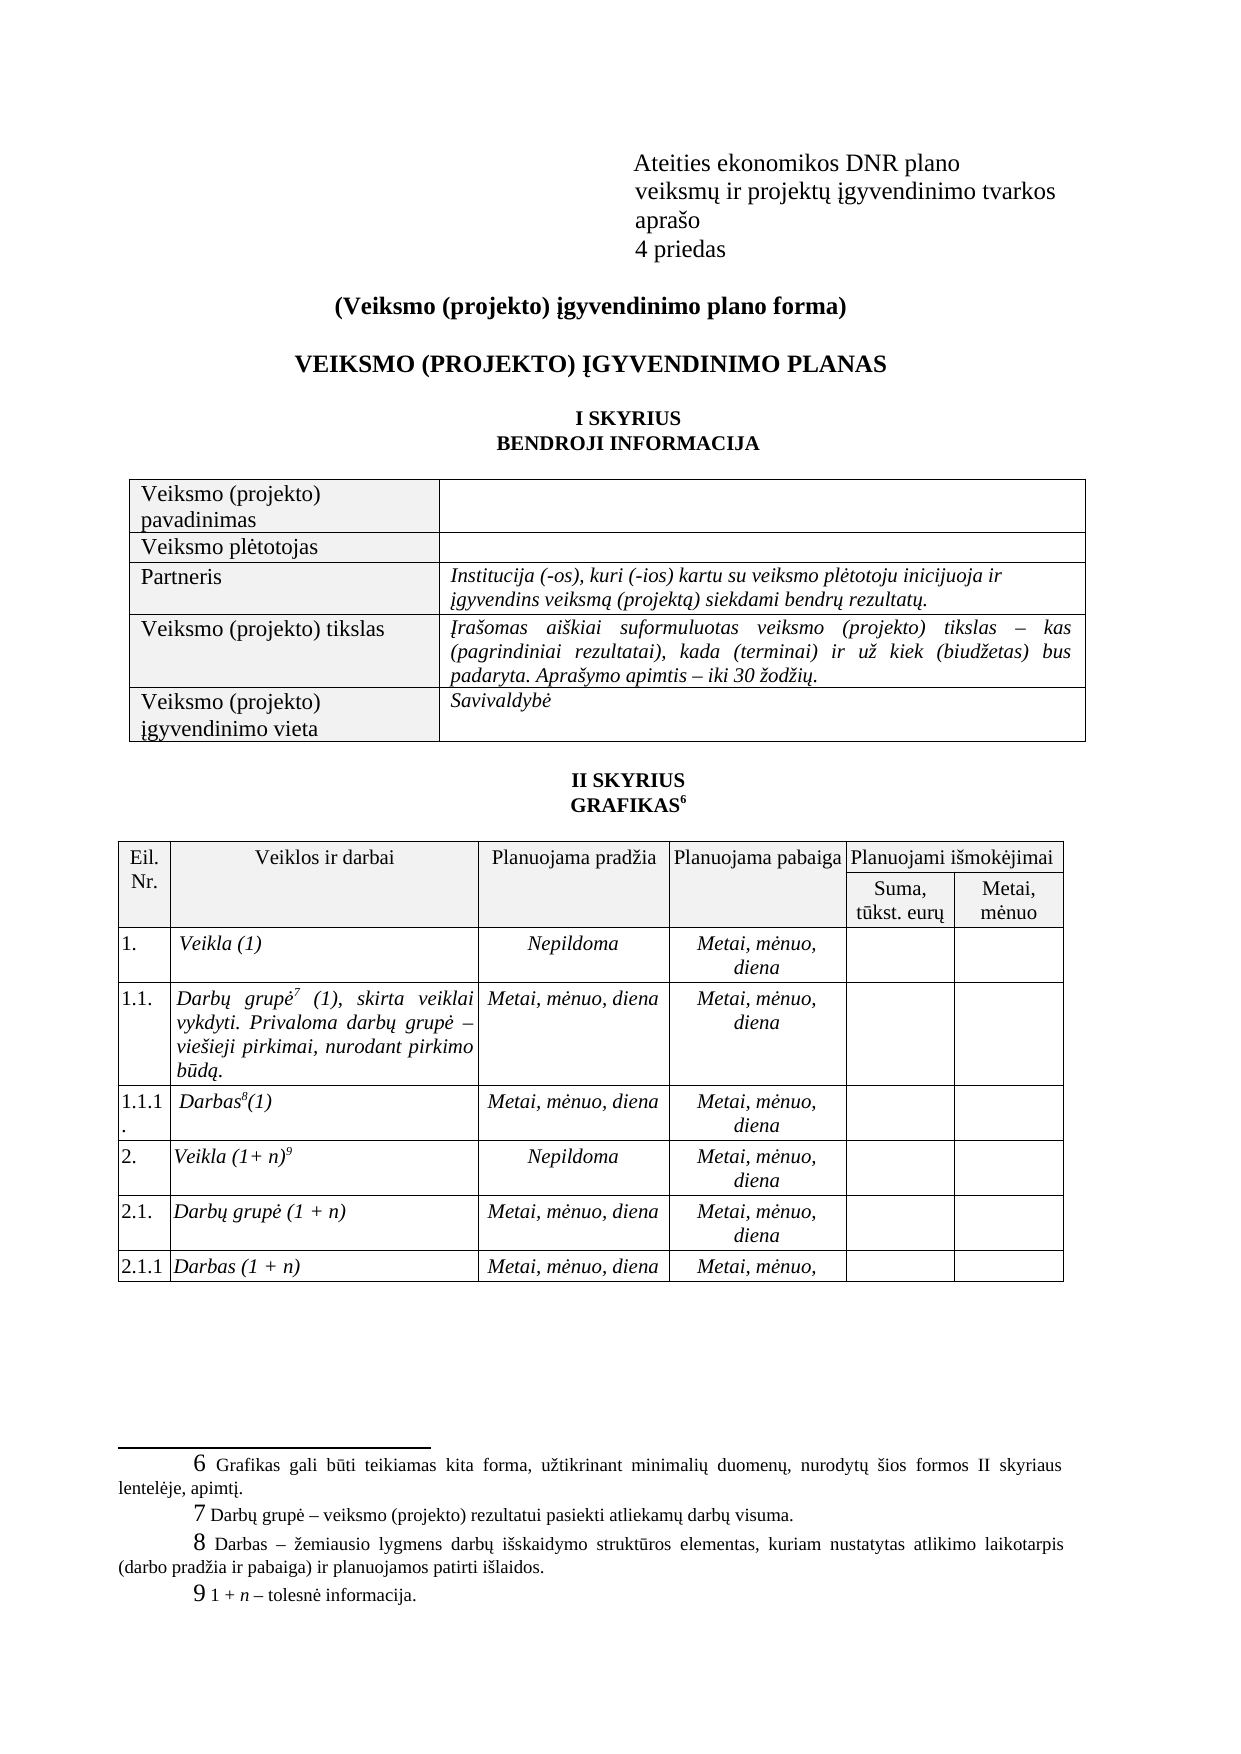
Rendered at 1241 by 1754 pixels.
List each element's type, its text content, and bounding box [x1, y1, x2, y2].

table_cell Veiksmo (projekto) tikslas [130, 615, 439, 687]
table_cell Metai, mėnuo, [670, 1251, 846, 1281]
table_cell [847, 928, 954, 982]
table_cell Veikla (1) [171, 928, 478, 982]
table_cell [847, 983, 954, 1085]
table_cell [955, 983, 1063, 1085]
table_cell [955, 1196, 1063, 1250]
table_cell Metai, mėnuo, diena [479, 983, 669, 1085]
table_cell 1. [119, 928, 170, 982]
text II SKYRIUS [118, 768, 1063, 792]
table_cell Veiksmo (projekto) įgyvendinimo vieta [130, 688, 439, 741]
table_cell Darbų grupė (1 + n) [171, 1196, 478, 1250]
table_header [440, 480, 1085, 532]
text VEIKSMO (PROJEKTO) ĮGYVENDINIMO PLANAS [118, 349, 1063, 378]
table_cell [847, 1196, 954, 1250]
table_cell Nepildoma [479, 1141, 669, 1195]
table_cell Metai, mėnuo, diena [670, 1141, 846, 1195]
table_cell Metai, mėnuo, diena [670, 1196, 846, 1250]
table_cell Metai, mėnuo, diena [670, 983, 846, 1085]
table_header Planuojama pabaiga [670, 842, 846, 927]
table_cell Veikla (1+ n) [171, 1141, 478, 1195]
table_cell 2. [119, 1141, 170, 1195]
table_cell [955, 1251, 1063, 1281]
table_cell Darbų grupė (1), skirta veiklai vykdyti. Privaloma darbų grupė – viešieji pirkimai, nurodant pirkimo būdą. [171, 983, 478, 1085]
table_cell [847, 1086, 954, 1140]
text 4 priedas [118, 234, 1063, 263]
table_cell Suma, tūkst. eurų [847, 873, 954, 927]
table_cell [955, 1141, 1063, 1195]
table_cell [440, 533, 1085, 562]
table_cell 2.1. [119, 1196, 170, 1250]
table_cell Partneris [130, 563, 439, 614]
table_header Veiksmo (projekto) pavadinimas [130, 480, 439, 532]
table_cell Metai, mėnuo, diena [479, 1086, 669, 1140]
table_cell Nepildoma [479, 928, 669, 982]
table_header Planuojama pradžia [479, 842, 669, 927]
table_cell Veiksmo plėtotojas [130, 533, 439, 562]
table_header Veiklos ir darbai [171, 842, 478, 927]
text veiksmų ir projektų įgyvendinimo tvarkos aprašo [635, 176, 1063, 234]
table_cell [847, 1251, 954, 1281]
text GRAFIKAS [118, 792, 1063, 817]
table_cell 1.1. [119, 983, 170, 1085]
table_cell 2.1.1 [119, 1251, 170, 1281]
table_cell 1.1.1. [119, 1086, 170, 1140]
table_cell [955, 928, 1063, 982]
table_cell Darbas (1 + n) [171, 1251, 478, 1281]
table_cell Metai, mėnuo, diena [670, 1086, 846, 1140]
text Ateities ekonomikos DNR plano [118, 148, 1063, 176]
table_cell [955, 1086, 1063, 1140]
table_cell [847, 1141, 954, 1195]
table_cell Institucija (-os), kuri (-ios) kartu su veiksmo plėtotoju inicijuoja ir įgyvendins veiksmą (projektą) siekdami bendrų rezultatų. [440, 563, 1085, 614]
table_cell Metai, mėnuo, diena [479, 1251, 669, 1281]
text Grafikas gali būti teikiamas kita forma, užtikrinant minimalių duomenų, nurodytų šios formos II skyriaus lentelėje, apimtį. [118, 1448, 1063, 1498]
table_cell Įrašomas aiškiai suformuluotas veiksmo (projekto) tikslas – kas (pagrindiniai rezultatai), kada (terminai) ir už kiek (biudžetas) bus padaryta. Aprašymo apimtis – iki 30 žodžių. [440, 615, 1085, 687]
table_cell Metai, mėnuo, diena [479, 1196, 669, 1250]
text (Veiksmo (projekto) įgyvendinimo plano forma) [118, 291, 1063, 320]
text BENDROJI INFORMACIJA [118, 430, 1063, 454]
table_cell Metai, mėnuo [955, 873, 1063, 927]
text I SKYRIUS [118, 406, 1063, 430]
table_cell Darbas(1) [171, 1086, 478, 1140]
table_cell Savivaldybė [440, 688, 1085, 741]
table_cell Metai, mėnuo, diena [670, 928, 846, 982]
table_header Eil. Nr. [119, 842, 170, 927]
table_header Planuojami išmokėjimai [847, 842, 1063, 872]
